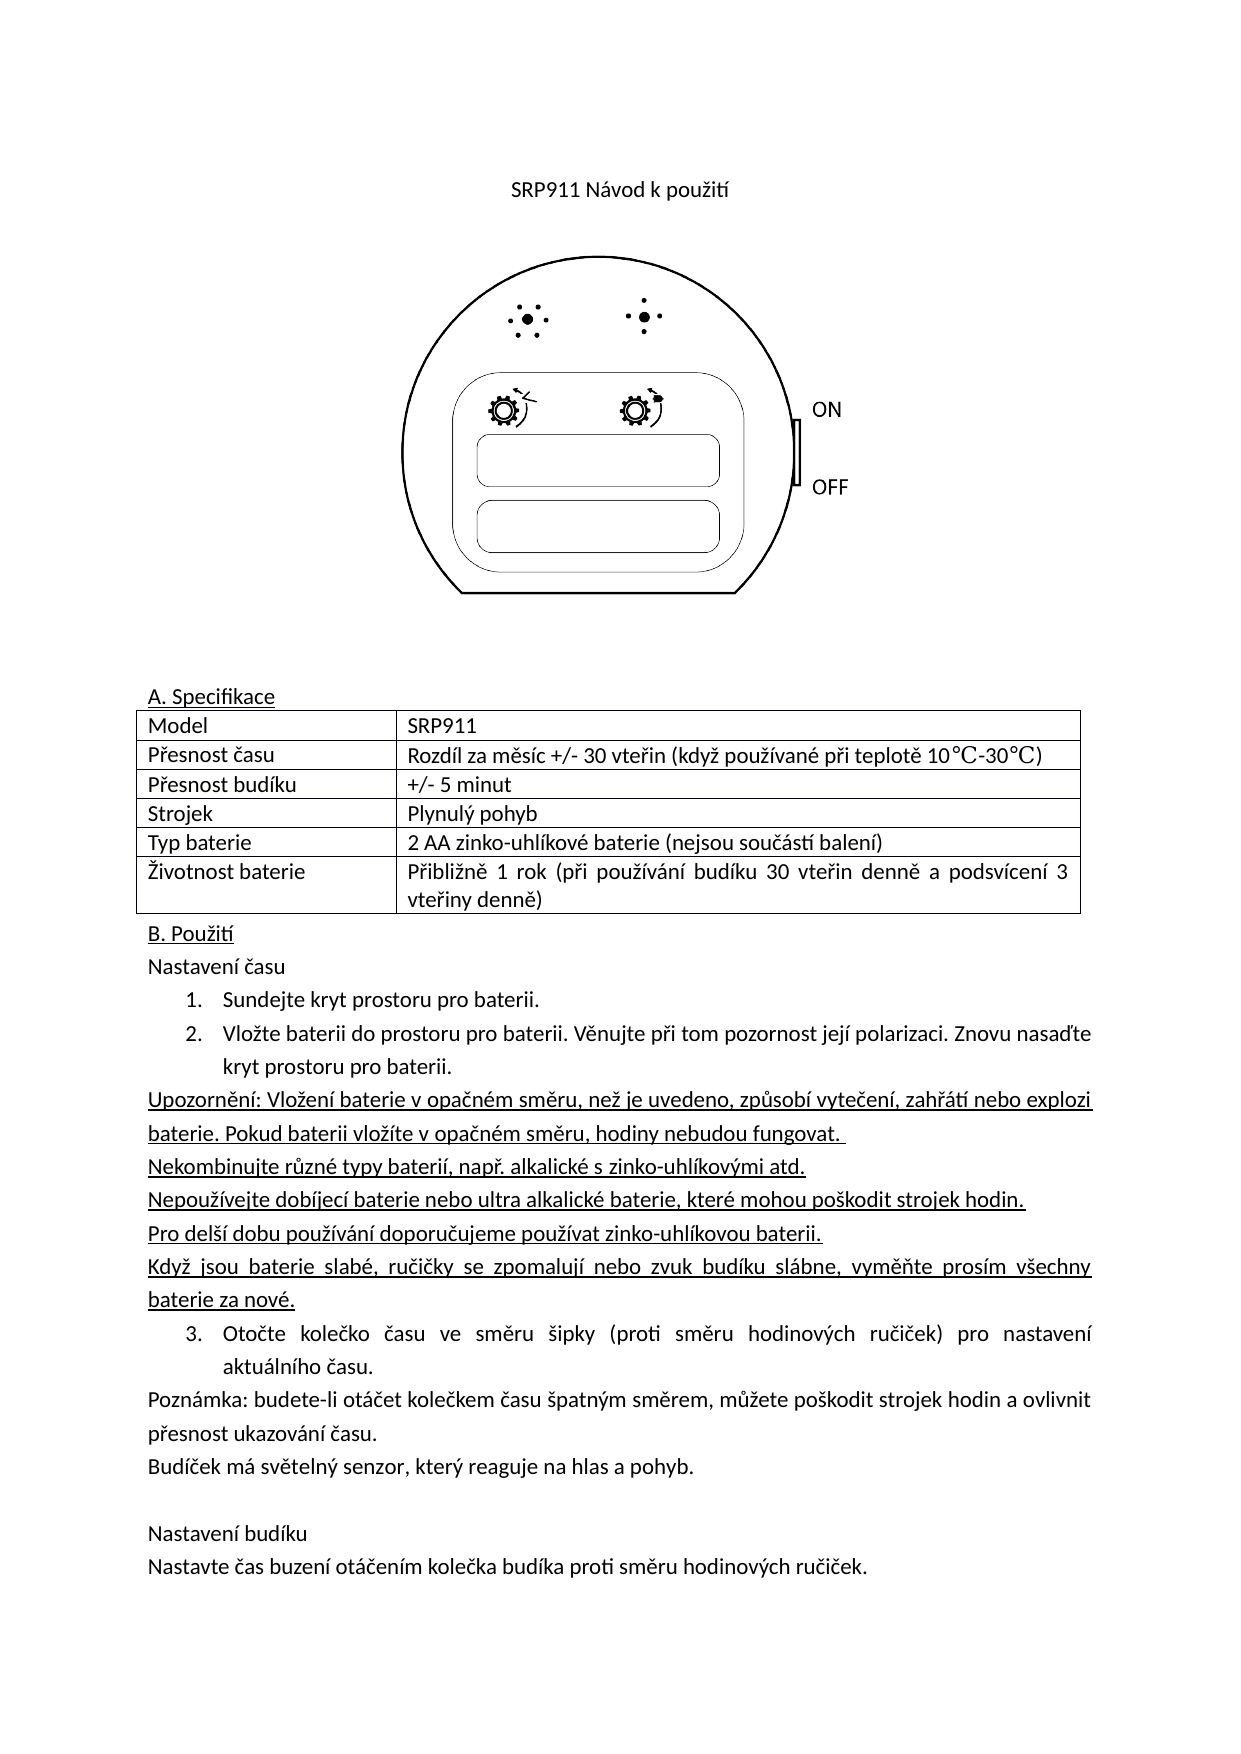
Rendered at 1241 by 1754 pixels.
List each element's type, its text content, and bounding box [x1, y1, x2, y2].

list Vložte baterii do prostoru pro baterii. Věnujte při tom pozornost její polarizaci. Znovu nasaďte kryt prostoru pro baterii. [185, 1014, 1093, 1081]
text SRP911 Návod k použití [148, 176, 1093, 204]
text Nepoužívejte dobíjecí baterie nebo ultra alkalické baterie, které mohou poškodit strojek hodin. [148, 1181, 1093, 1214]
table_cell Přibližně 1 rok (při používání budíku 30 vteřin denně a podsvícení 3 vteřiny denně) [397, 857, 1080, 913]
list Otočte kolečko času ve směru šipky (proti směru hodinových ručiček) pro nastavení aktuálního času. [185, 1314, 1093, 1381]
table_header Model [137, 711, 396, 739]
table_cell +/- 5 minut [397, 770, 1080, 798]
text Nastavení budíku [148, 1514, 1093, 1548]
table_cell Plynulý pohyb [397, 799, 1080, 827]
table_cell Rozdíl za měsíc +/- 30 vteřin (když používané při teplotě 10℃-30℃) [397, 741, 1080, 769]
table_cell Přesnost času [137, 741, 396, 769]
table_cell Strojek [137, 799, 396, 827]
text Nekombinujte různé typy baterií, např. alkalické s zinko-uhlíkovými atd. [148, 1148, 1093, 1181]
text Poznámka: budete-li otáčet kolečkem času špatným směrem, můžete poškodit strojek hodin a ovlivnit přesnost ukazování času. [148, 1381, 1093, 1448]
text Nastavte čas buzení otáčením kolečka budíka proti směru hodinových ručiček. [148, 1548, 1093, 1581]
text Budíček má světelný senzor, který reaguje na hlas a pohyb. [148, 1448, 1093, 1481]
table_header SRP911 [397, 711, 1080, 739]
table_cell Přesnost budíku [137, 770, 396, 798]
list Sundejte kryt prostoru pro baterii. [185, 981, 1093, 1014]
table_cell 2 AA zinko-uhlíkové baterie (nejsou součástí balení) [397, 828, 1080, 856]
text B. Použití [148, 914, 1093, 948]
text baterie. Pokud baterii vložíte v opačném směru, hodiny nebudou fungovat. [148, 1111, 1093, 1148]
text Když jsou baterie slabé, ručičky se zpomalují nebo zvuk budíku slábne, vyměňte prosím všechny baterie za nové. [148, 1248, 1093, 1314]
text Nastavení času [148, 948, 1093, 981]
table_cell Životnost baterie [137, 857, 396, 913]
text A. Specifikace [148, 682, 1093, 710]
table_cell Typ baterie [137, 828, 396, 856]
text Upozornění: Vložení baterie v opačném směru, než je uvedeno, způsobí vytečení, zahřátí nebo explozi [148, 1081, 1093, 1109]
text Pro delší dobu používání doporučujeme používat zinko-uhlíkovou baterii. [148, 1214, 1093, 1248]
